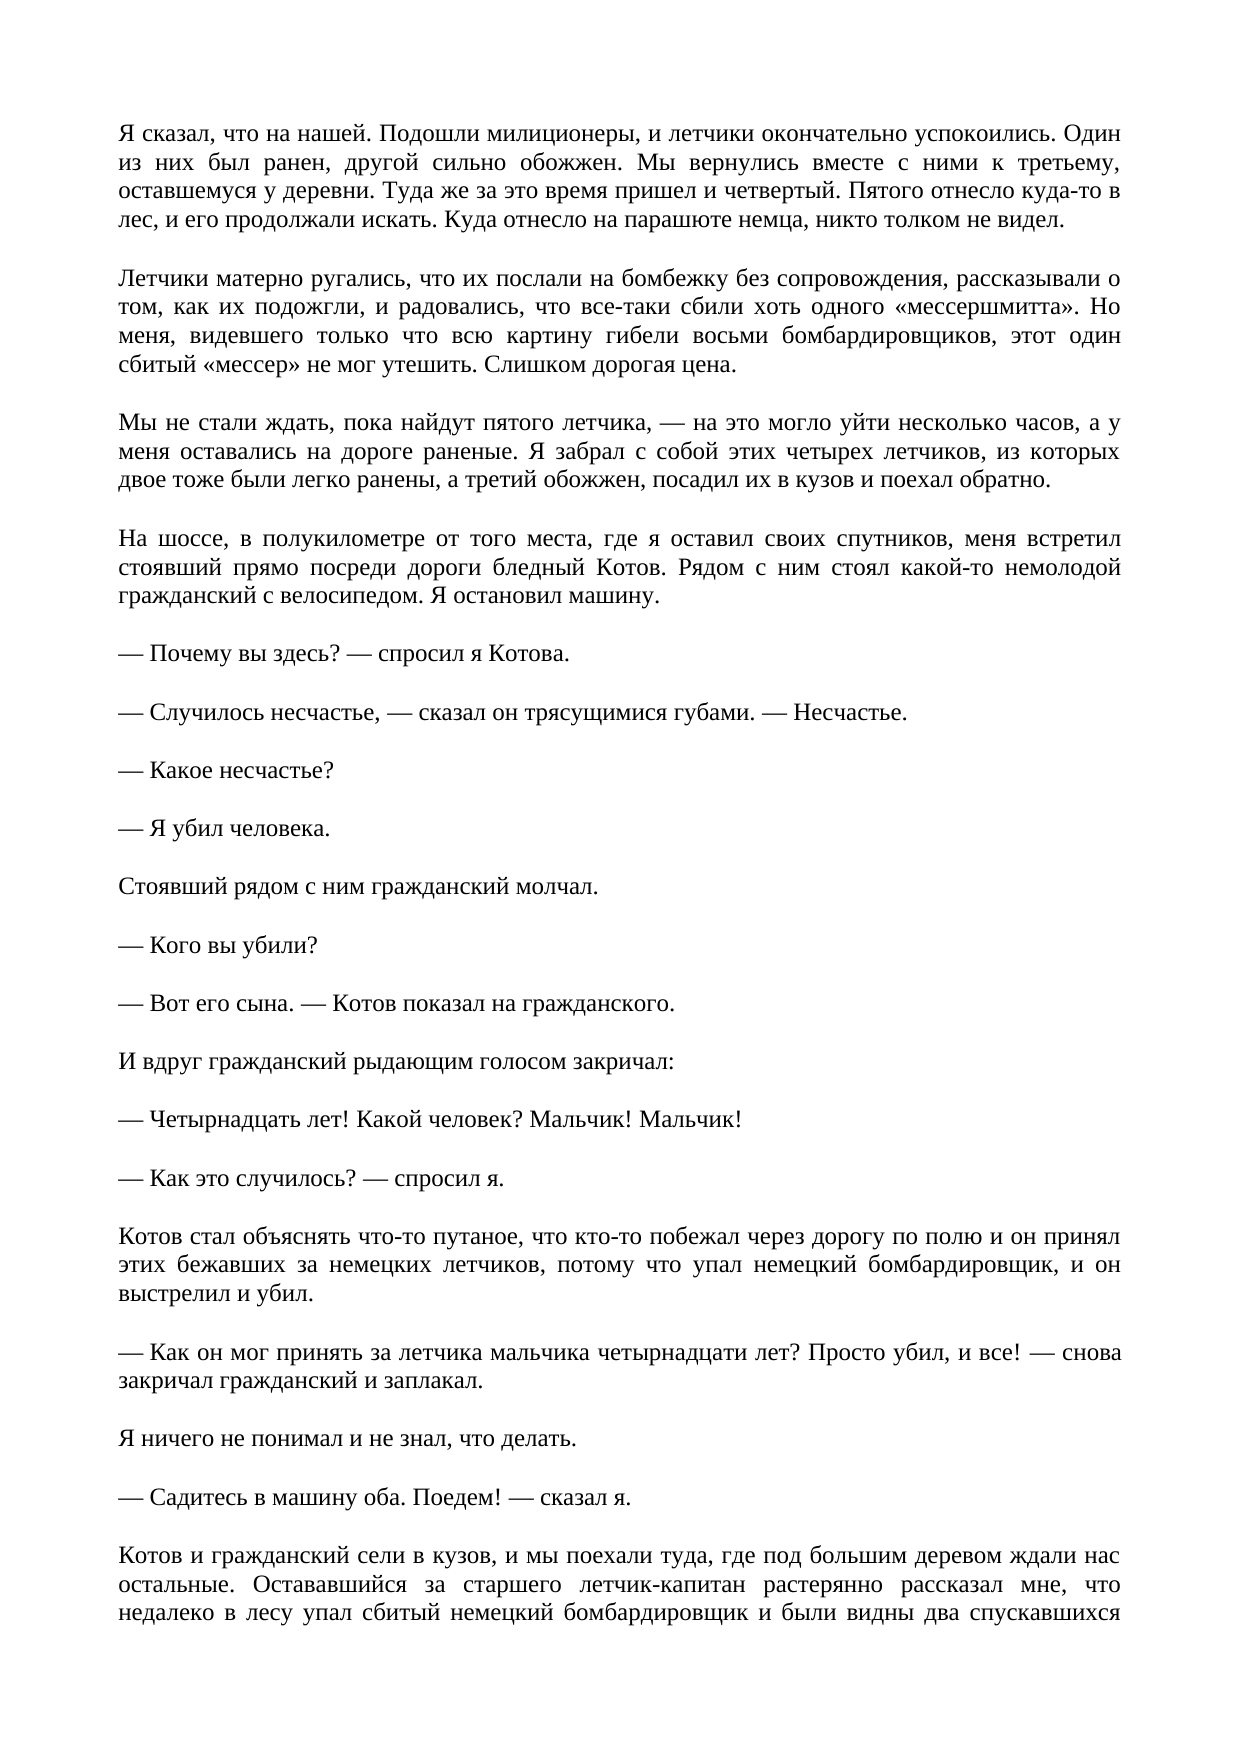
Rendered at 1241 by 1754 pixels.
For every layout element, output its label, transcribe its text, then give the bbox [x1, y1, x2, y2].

text — Какое несчастье? [118, 755, 1122, 784]
text И вдруг гражданский рыдающим голосом закричал: [118, 1046, 1122, 1075]
text — Как он мог принять за летчика мальчика четырнадцати лет? Просто убил, и все! — снова закричал гражданский и заплакал. [118, 1337, 1122, 1394]
text — Вот его сына. — Котов показал на гражданского. [118, 988, 1122, 1017]
text Мы не стали ждать, пока найдут пятого летчика, — на это могло уйти несколько часов, а у меня оставались на дороге раненые. Я забрал с собой этих четырех летчиков, из которых двое тоже были легко ранены, а третий обожжен, посадил их в кузов и поехал обратно. [118, 407, 1122, 493]
text Я сказал, что на нашей. Подошли милиционеры, и летчики окончательно успокоились. Один из них был ранен, другой сильно обожжен. Мы вернулись вместе с ними к третьему, оставшемуся у деревни. Туда же за это время пришел и четвертый. Пятого отнесло куда-то в лес, и его продолжали искать. Куда отнесло на парашюте немца, никто толком не видел. [118, 118, 1122, 233]
text — Садитесь в машину оба. Поедем! — сказал я. [118, 1482, 1122, 1511]
text Котов и гражданский сели в кузов, и мы поехали туда, где под большим деревом ждали нас остальные. Остававшийся за старшего летчик-капитан растерянно рассказал мне, что недалеко в лесу упал сбитый немецкий бомбардировщик и были видны два спускавшихся [118, 1540, 1122, 1626]
text Котов стал объяснять что-то путаное, что кто-то побежал через дорогу по полю и он принял этих бежавших за немецких летчиков, потому что упал немецкий бомбардировщик, и он выстрелил и убил. [118, 1221, 1122, 1307]
text — Почему вы здесь? — спросил я Котова. [118, 638, 1122, 667]
text Я ничего не понимал и не знал, что делать. [118, 1423, 1122, 1452]
text — Четырнадцать лет! Какой человек? Мальчик! Мальчик! [118, 1104, 1122, 1133]
text На шоссе, в полукилометре от того места, где я оставил своих спутников, меня встретил стоявший прямо посреди дороги бледный Котов. Рядом с ним стоял какой-то немолодой гражданский с велосипедом. Я остановил машину. [118, 523, 1122, 609]
text Стоявший рядом с ним гражданский молчал. [118, 871, 1122, 900]
text — Случилось несчастье, — сказал он трясущимися губами. — Несчастье. [118, 697, 1122, 726]
text — Как это случилось? — спросил я. [118, 1163, 1122, 1191]
text — Я убил человека. [118, 813, 1122, 842]
text Летчики матерно ругались, что их послали на бомбежку без сопровождения, рассказывали о том, как их подожгли, и радовались, что все-таки сбили хоть одного «мессершмитта». Но меня, видевшего только что всю картину гибели восьми бомбардировщиков, этот один сбитый «мессер» не мог утешить. Слишком дорогая цена. [118, 263, 1122, 378]
text — Кого вы убили? [118, 930, 1122, 958]
